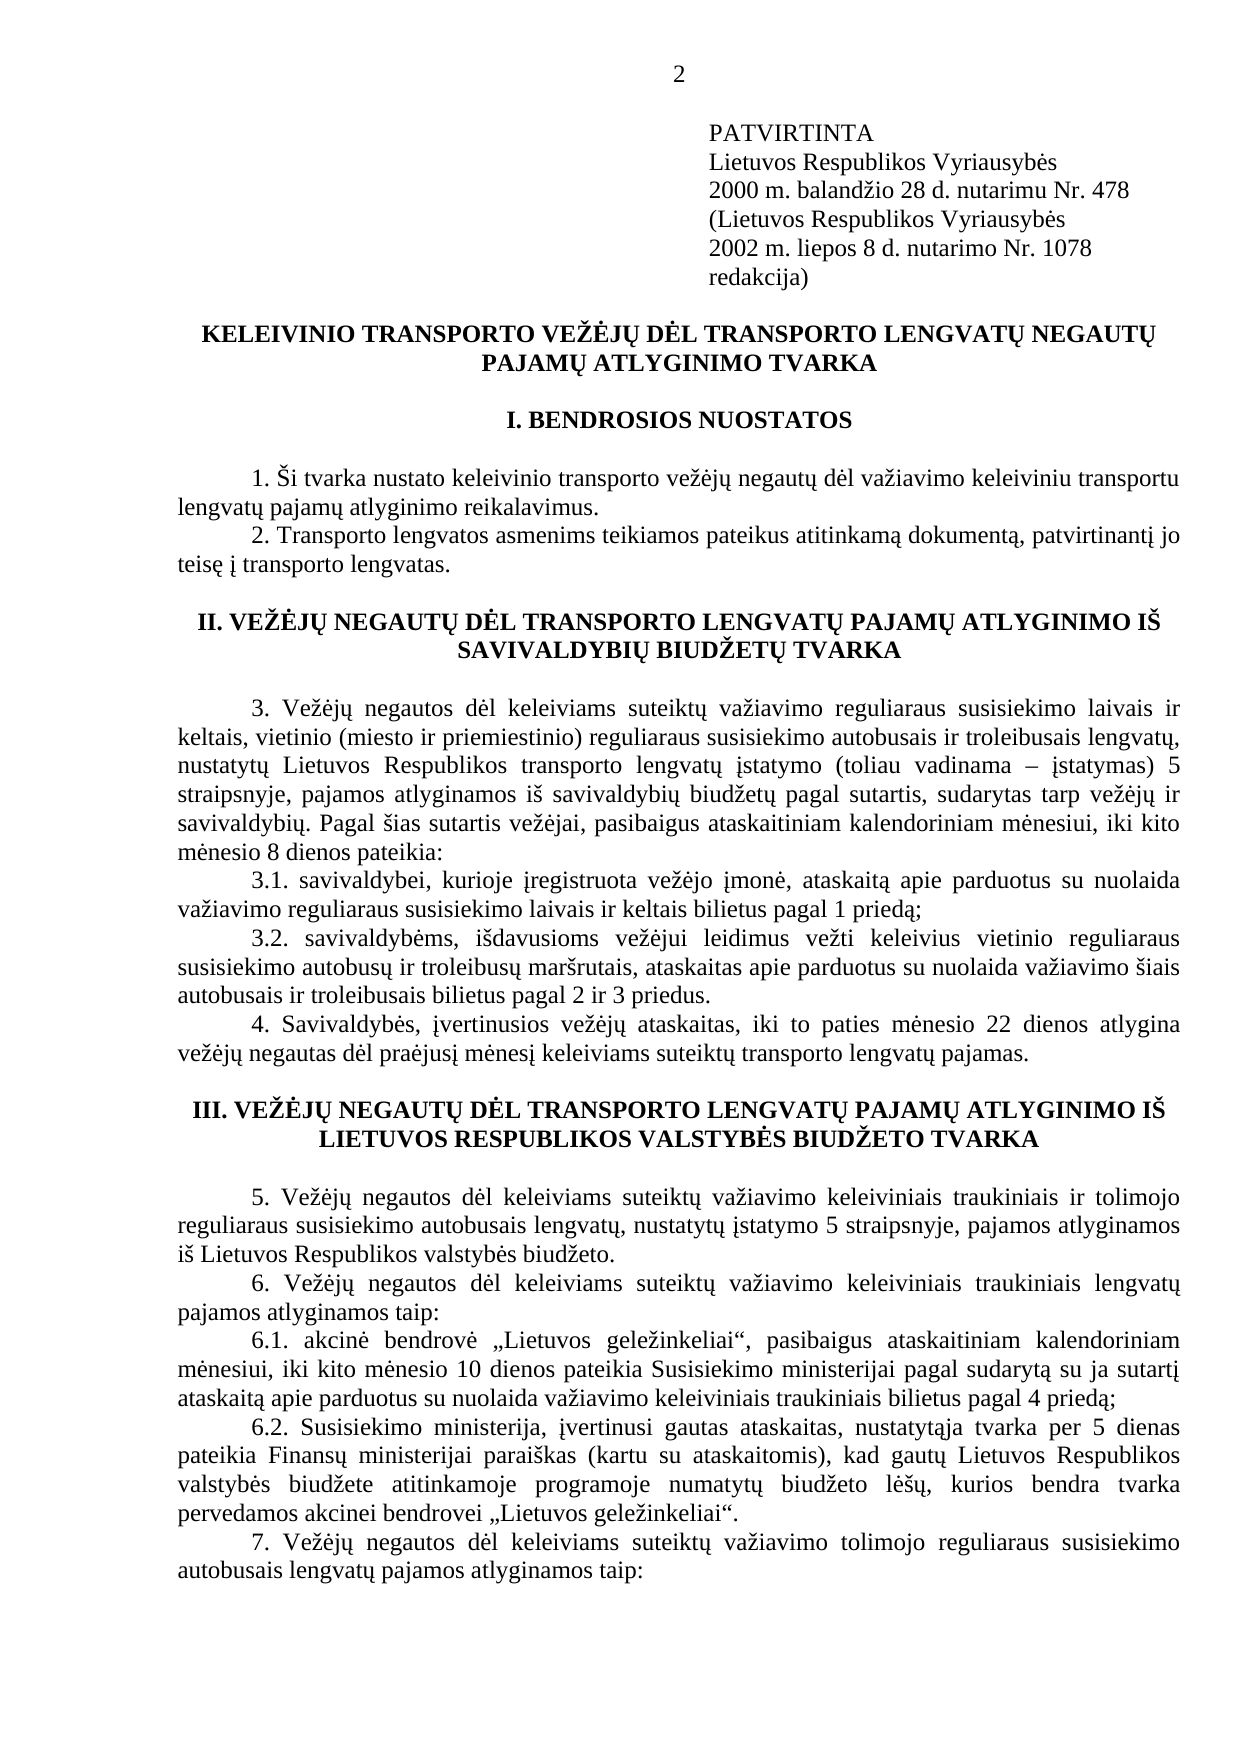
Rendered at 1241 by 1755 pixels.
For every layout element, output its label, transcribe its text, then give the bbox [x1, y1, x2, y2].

text Lietuvos Respublikos Vyriausybės [177, 147, 1181, 176]
text 2. Transporto lengvatos asmenims teikiamos pateikus atitinkamą dokumentą, patvirtinantį jo teisę į transporto lengvatas. [177, 521, 1181, 578]
text 5. Vežėjų negautos dėl keleiviams suteiktų važiavimo keleiviniais traukiniais ir tolimojo reguliaraus susisiekimo autobusais lengvatų, nustatytų įstatymo 5 straipsnyje, pajamos atlyginamos iš Lietuvos Respublikos valstybės biudžeto. [177, 1182, 1181, 1268]
text 3.1. savivaldybei, kurioje įregistruota vežėjo įmonė, ataskaitą apie parduotus su nuolaida važiavimo reguliaraus susisiekimo laivais ir keltais bilietus pagal 1 priedą; [177, 866, 1181, 923]
text III. VEŽĖJŲ NEGAUTŲ DĖL TRANSPORTO LENGVATŲ PAJAMŲ ATLYGINIMO IŠ LIETUVOS RESPUBLIKOS VALSTYBĖS BIUDŽETO TVARKA [177, 1096, 1181, 1153]
text 2002 m. liepos 8 d. nutarimo Nr. 1078 [177, 233, 1181, 262]
text 6.2. Susisiekimo ministerija, įvertinusi gautas ataskaitas, nustatytąja tvarka per 5 dienas pateikia Finansų ministerijai paraiškas (kartu su ataskaitomis), kad gautų Lietuvos Respublikos valstybės biudžete atitinkamoje programoje numatytų biudžeto lėšų, kurios bendra tvarka pervedamos akcinei bendrovei „Lietuvos geležinkeliai“. [177, 1412, 1181, 1527]
text redakcija) [177, 262, 1181, 291]
text II. VEŽĖJŲ NEGAUTŲ DĖL TRANSPORTO LENGVATŲ PAJAMŲ ATLYGINIMO IŠ SAVIVALDYBIŲ BIUDŽETŲ TVARKA [177, 607, 1181, 664]
text 3. Vežėjų negautos dėl keleiviams suteiktų važiavimo reguliaraus susisiekimo laivais ir keltais, vietinio (miesto ir priemiestinio) reguliaraus susisiekimo autobusais ir troleibusais lengvatų, nustatytų Lietuvos Respublikos transporto lengvatų įstatymo (toliau vadinama – įstatymas) 5 straipsnyje, pajamos atlyginamos iš savivaldybių biudžetų pagal sutartis, sudarytas tarp vežėjų ir savivaldybių. Pagal šias sutartis vežėjai, pasibaigus ataskaitiniam kalendoriniam mėnesiui, iki kito mėnesio 8 dienos pateikia: [177, 693, 1181, 866]
text 2000 m. balandžio 28 d. nutarimu Nr. 478 [177, 176, 1181, 204]
text KELEIVINIO TRANSPORTO VEŽĖJŲ DĖL TRANSPORTO LENGVATŲ NEGAUTŲ PAJAMŲ ATLYGINIMO TVARKA [177, 319, 1181, 377]
text 4. Savivaldybės, įvertinusios vežėjų ataskaitas, iki to paties mėnesio 22 dienos atlygina vežėjų negautas dėl praėjusį mėnesį keleiviams suteiktų transporto lengvatų pajamas. [177, 1009, 1181, 1067]
text PATVIRTINTA [709, 118, 1181, 147]
text 7. Vežėjų negautos dėl keleiviams suteiktų važiavimo tolimojo reguliaraus susisiekimo autobusais lengvatų pajamos atlyginamos taip: [177, 1527, 1181, 1584]
text I. BENDROSIOS NUOSTATOS [177, 406, 1181, 434]
text 6. Vežėjų negautos dėl keleiviams suteiktų važiavimo keleiviniais traukiniais lengvatų pajamos atlyginamos taip: [177, 1268, 1181, 1326]
text 1. Ši tvarka nustato keleivinio transporto vežėjų negautų dėl važiavimo keleiviniu transportu lengvatų pajamų atlyginimo reikalavimus. [177, 463, 1181, 521]
text 6.1. akcinė bendrovė „Lietuvos geležinkeliai“, pasibaigus ataskaitiniam kalendoriniam mėnesiui, iki kito mėnesio 10 dienos pateikia Susisiekimo ministerijai pagal sudarytą su ja sutartį ataskaitą apie parduotus su nuolaida važiavimo keleiviniais traukiniais bilietus pagal 4 priedą; [177, 1326, 1181, 1412]
text (Lietuvos Respublikos Vyriausybės [177, 204, 1181, 233]
text 3.2. savivaldybėms, išdavusioms vežėjui leidimus vežti keleivius vietinio reguliaraus susisiekimo autobusų ir troleibusų maršrutais, ataskaitas apie parduotus su nuolaida važiavimo šiais autobusais ir troleibusais bilietus pagal 2 ir 3 priedus. [177, 923, 1181, 1009]
